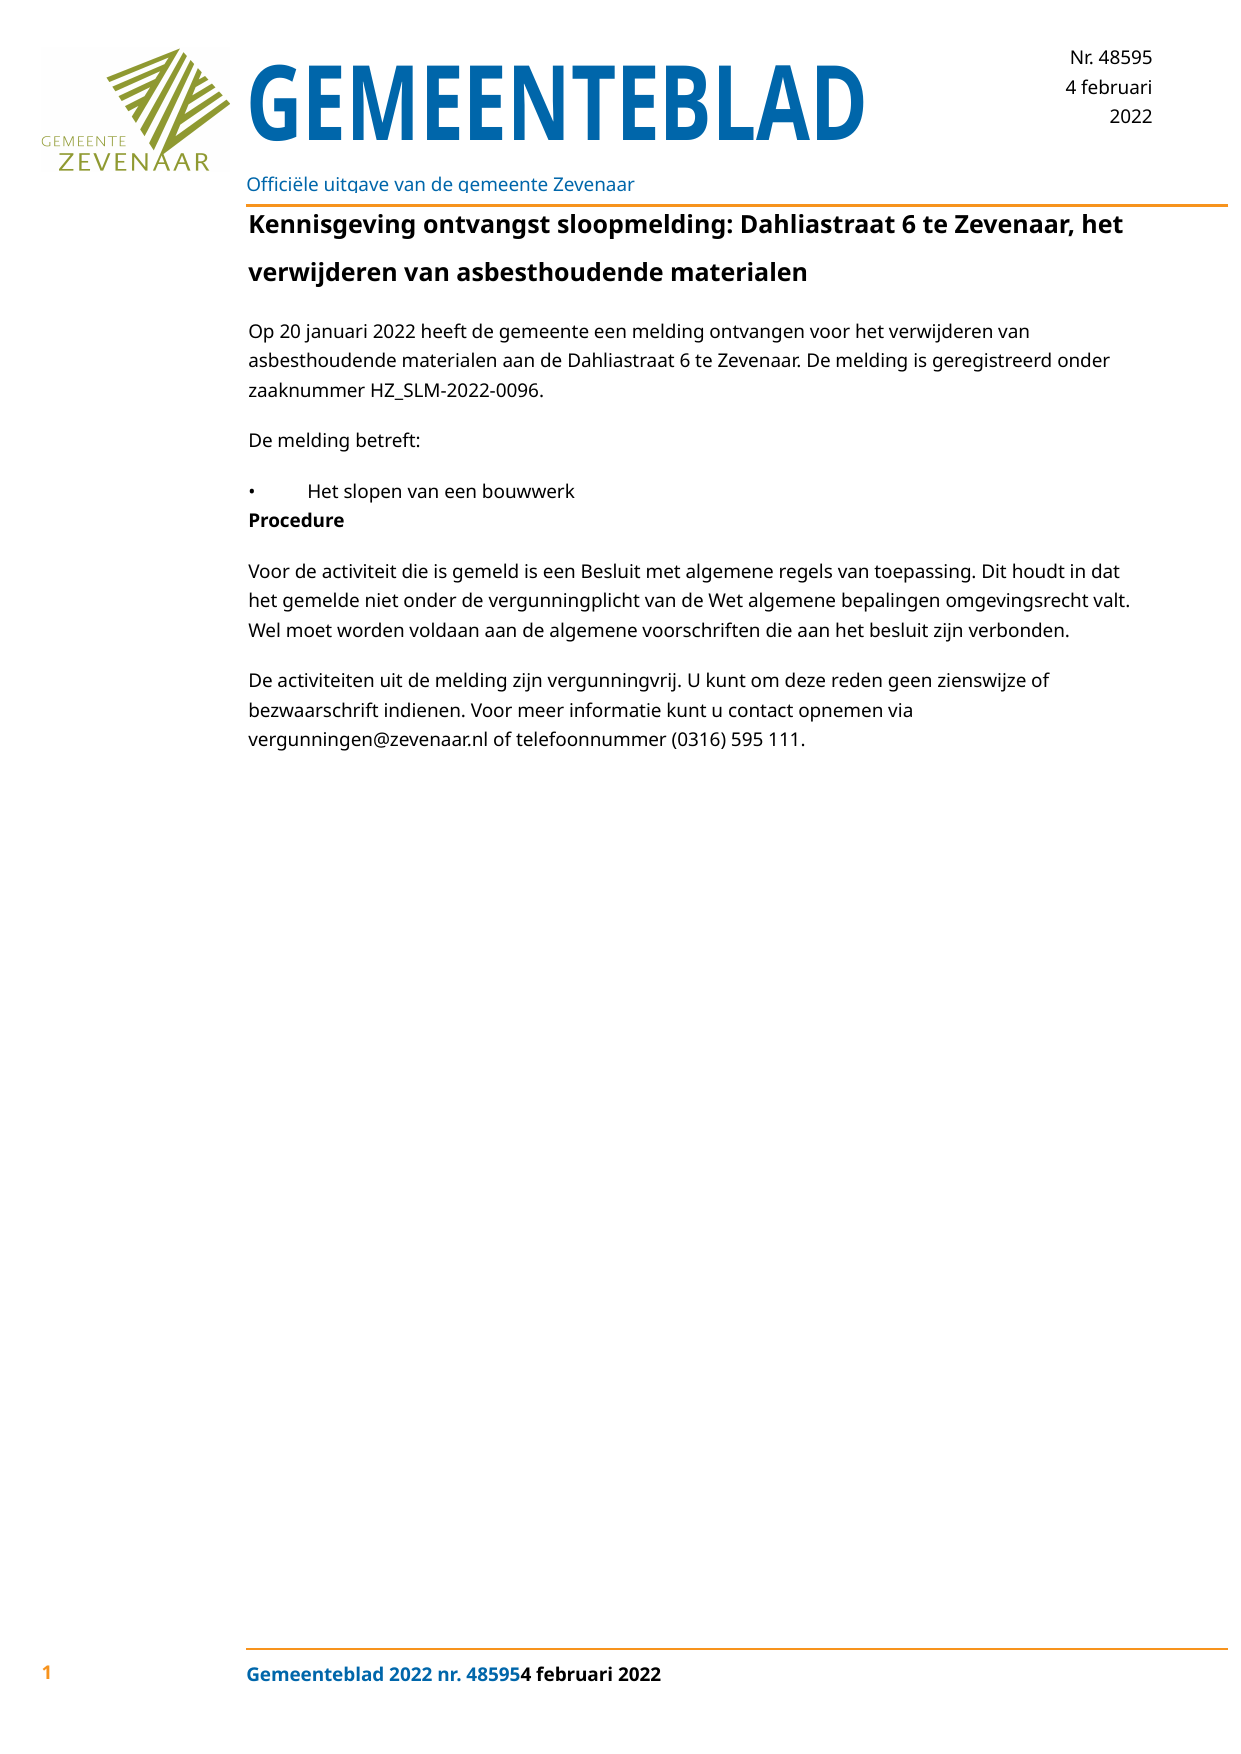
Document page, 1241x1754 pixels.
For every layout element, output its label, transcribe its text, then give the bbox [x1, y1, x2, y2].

text De activiteiten uit de melding zijn vergunningvrij. U kunt om deze reden geen zienswijze of bezwaarschrift indienen. Voor meer informatie kunt u contact opnemen via vergunningen@zevenaar.nl of telefoonnummer (0316) 595 111. [248, 667, 1152, 752]
text De melding betreft: [248, 427, 1152, 453]
list Het slopen van een bouwwerk [248, 478, 1152, 504]
text Kennisgeving ontvangst sloopmelding: Dahliastraat 6 te Zevenaar, het verwijderen van asbesthoudende materialen [248, 207, 1152, 288]
text Procedure [248, 507, 1152, 533]
text Voor de activiteit die is gemeld is een Besluit met algemene regels van toepassing. Dit houdt in dat het gemelde niet onder de vergunningplicht van de Wet algemene bepalingen omgevingsrecht valt. Wel moet worden voldaan aan de algemene voorschriften die aan het besluit zijn verbonden. [248, 558, 1152, 643]
picture [41, 47, 231, 172]
text Op 20 januari 2022 heeft de gemeente een melding ontvangen voor het verwijderen van asbesthoudende materialen aan de Dahliastraat 6 te Zevenaar. De melding is geregistreerd onder zaaknummer HZ_SLM-2022-0096. [248, 318, 1152, 403]
